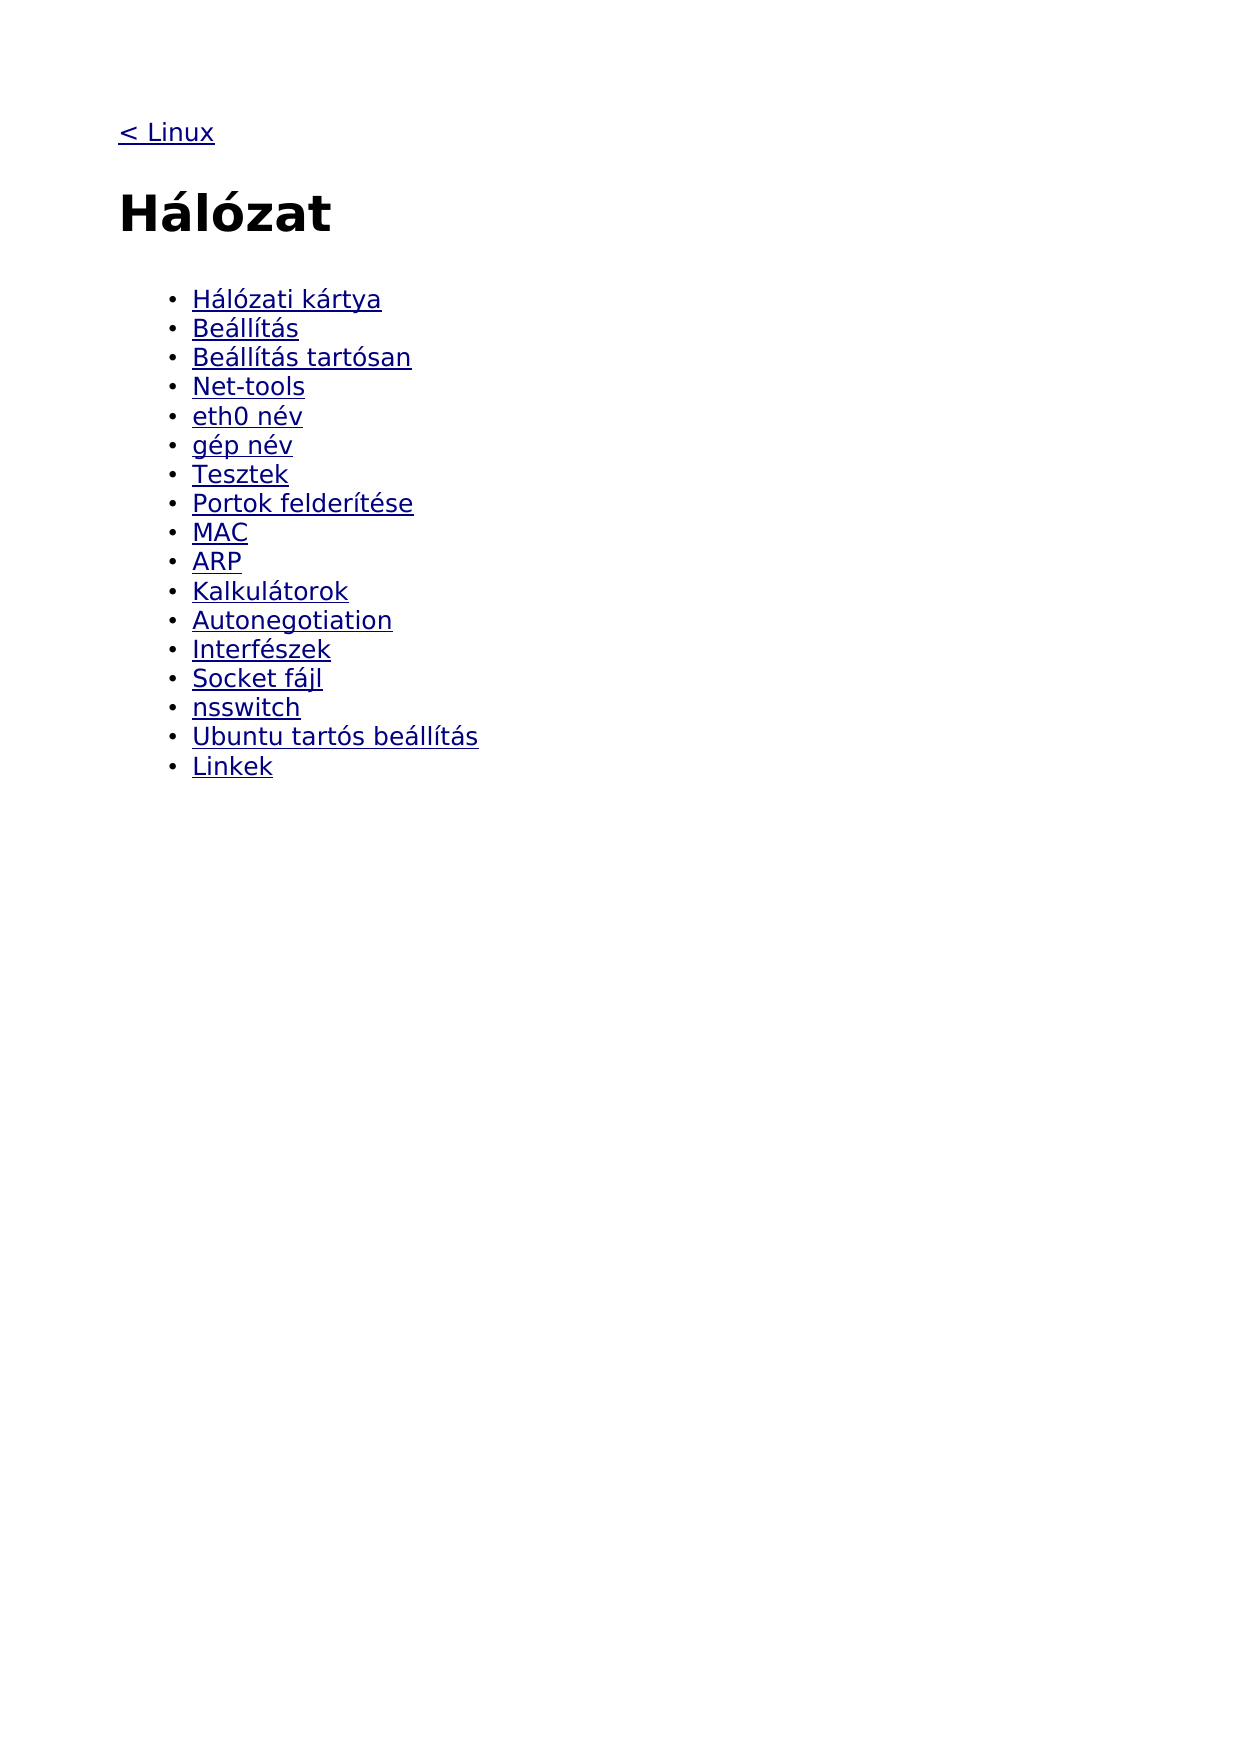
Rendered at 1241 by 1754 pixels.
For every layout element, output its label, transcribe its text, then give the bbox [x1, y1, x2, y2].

list Interfészek [177, 635, 1122, 664]
list Autonegotiation [177, 606, 1122, 635]
list Beállítás tartósan [177, 343, 1122, 372]
list Net-tools [177, 372, 1122, 402]
list Ubuntu tartós beállítás [177, 722, 1122, 752]
list Kalkulátorok [177, 577, 1122, 606]
list MAC [177, 518, 1122, 547]
list Beállítás [177, 314, 1122, 343]
subtitle Hálózat [118, 185, 1122, 243]
list Tesztek [177, 460, 1122, 489]
list eth0 név [177, 402, 1122, 431]
list ARP [177, 547, 1122, 577]
list Hálózati kártya [177, 285, 1122, 314]
list Linkek [177, 752, 1122, 781]
list Portok felderítése [177, 489, 1122, 518]
list nsswitch [177, 693, 1122, 722]
list Socket fájl [177, 664, 1122, 693]
list gép név [177, 431, 1122, 460]
text < Linux [118, 118, 1122, 147]
